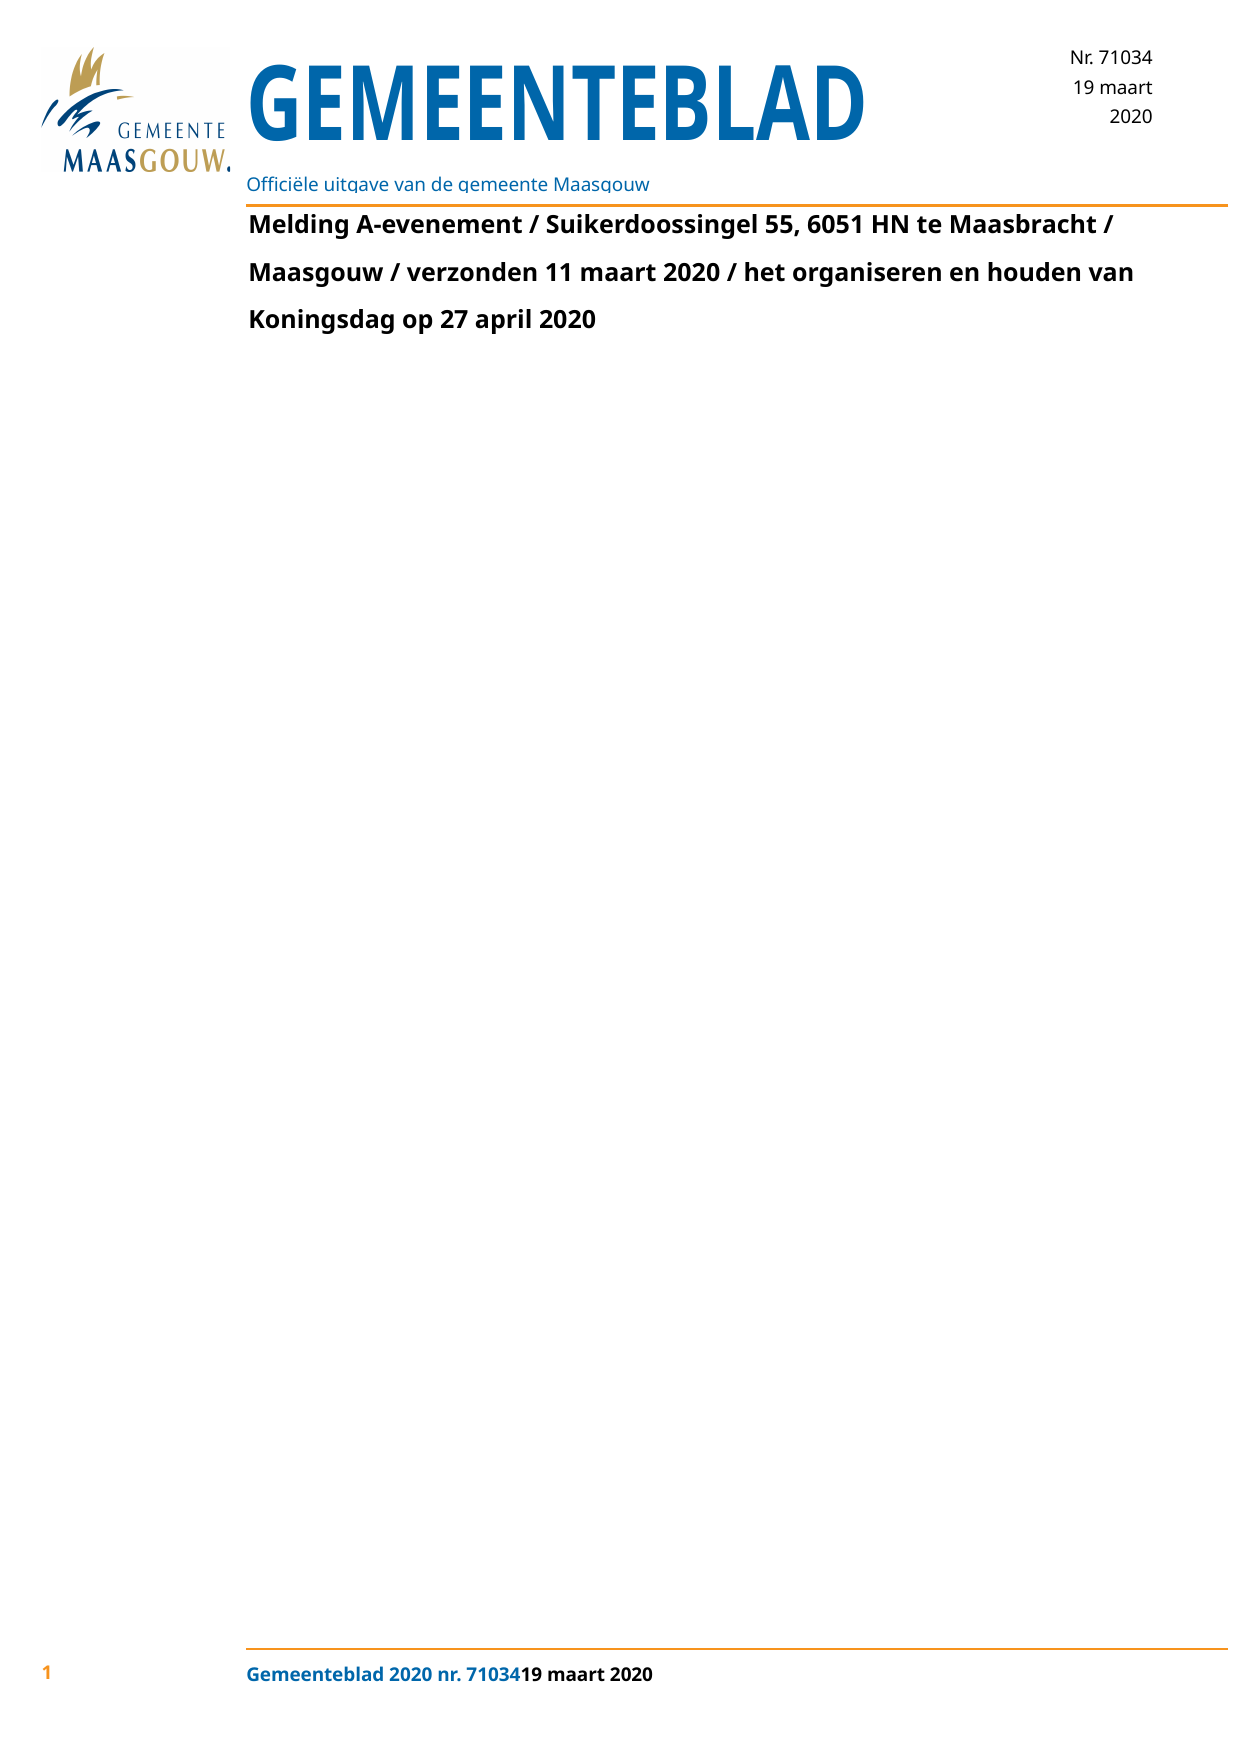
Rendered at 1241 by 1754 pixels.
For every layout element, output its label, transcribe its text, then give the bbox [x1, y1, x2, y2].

picture [41, 47, 231, 172]
text Melding A-evenement / Suikerdoossingel 55, 6051 HN te Maasbracht / Maasgouw / verzonden 11 maart 2020 / het organiseren en houden van Koningsdag op 27 april 2020 [248, 207, 1152, 336]
